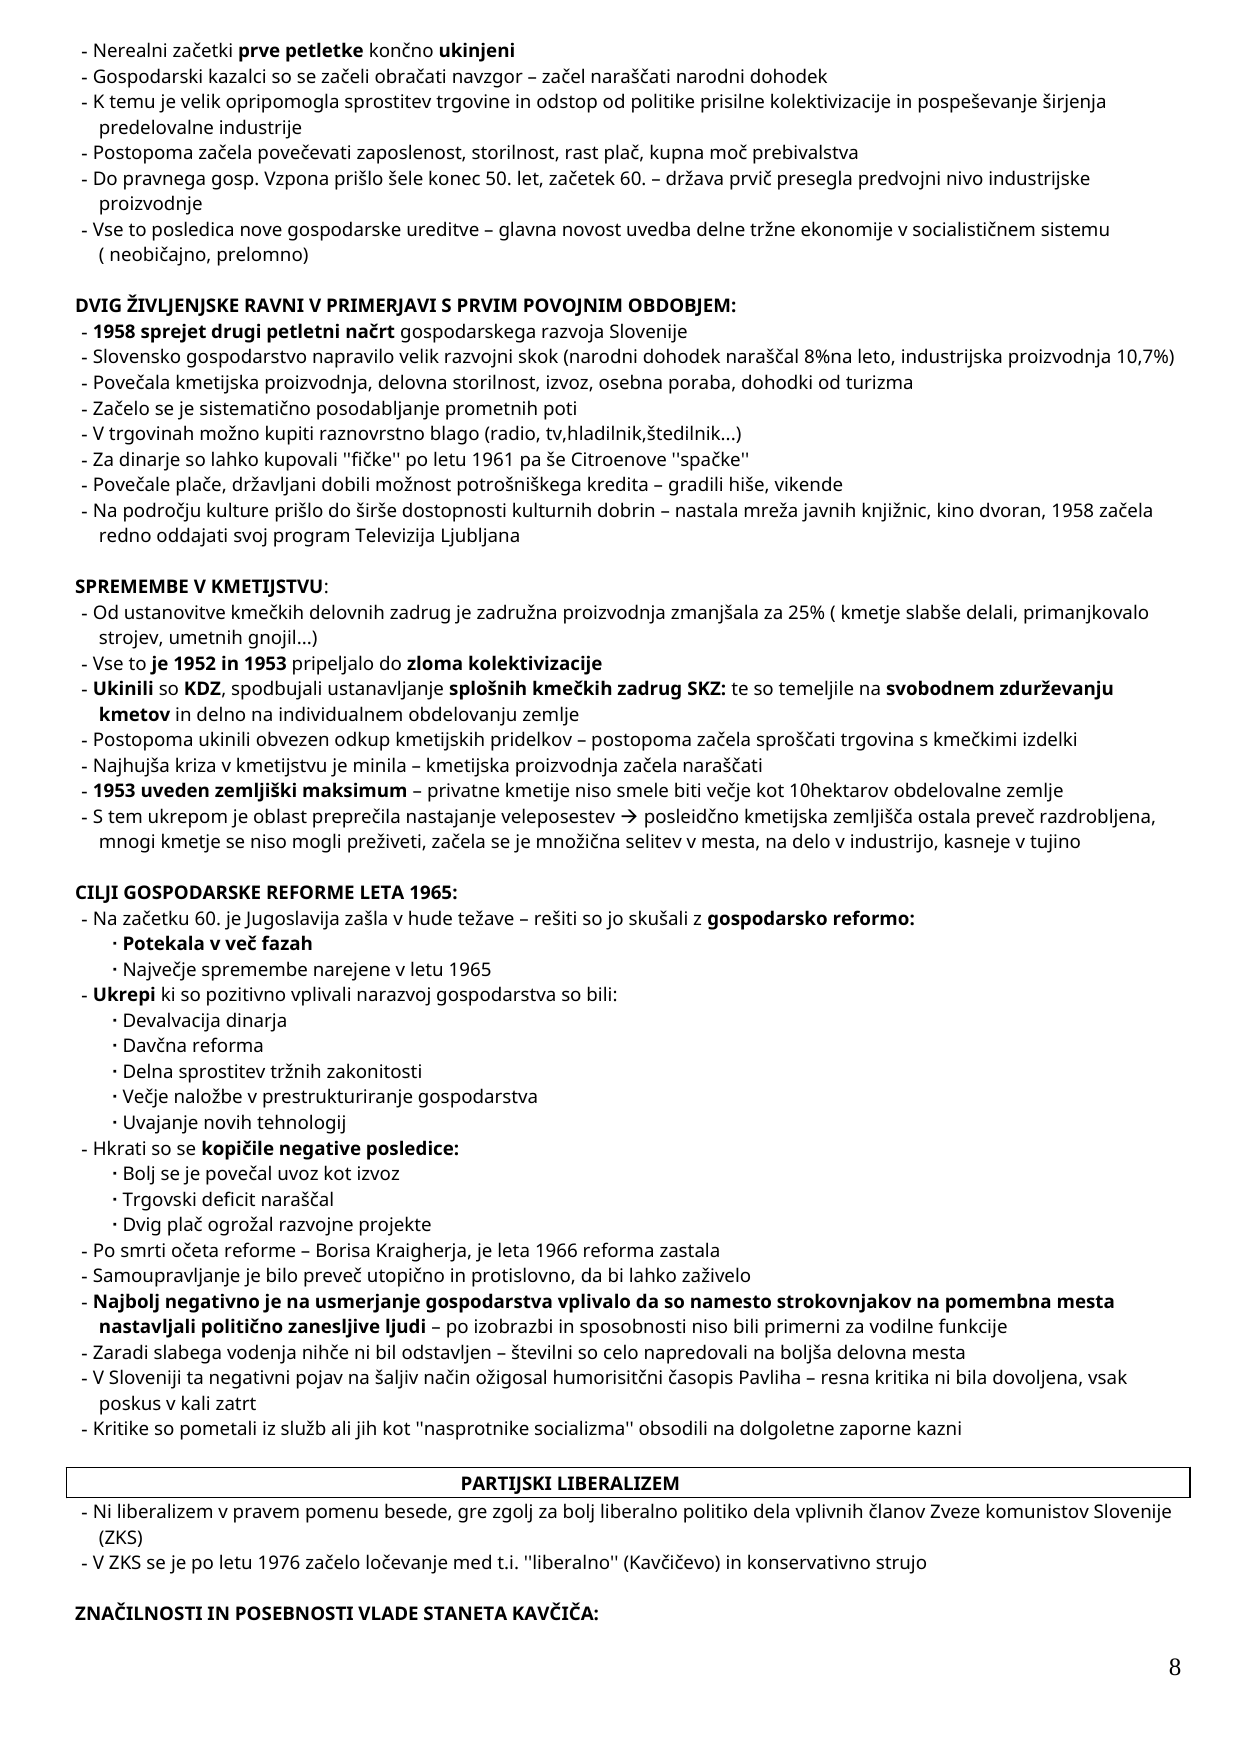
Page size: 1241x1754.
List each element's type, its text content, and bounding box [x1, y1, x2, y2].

list V Sloveniji ta negativni pojav na šaljiv način ožigosal humorisitčni časopis Pavliha – resna kritika ni bila dovoljena, vsak poskus v kali zatrt [81, 1364, 1181, 1416]
list Povečale plače, državljani dobili možnost potrošniškega kredita – gradili hiše, vikende [81, 471, 1181, 497]
list Večje naložbe v prestrukturiranje gospodarstva [110, 1084, 1181, 1109]
list Kritike so pometali iz služb ali jih kot ''nasprotnike socializma'' obsodili na dolgoletne zaporne kazni [81, 1416, 1181, 1441]
list 1953 uveden zemljiški maksimum – privatne kmetije niso smele biti večje kot 10hektarov obdelovalne zemlje [81, 778, 1181, 803]
list Gospodarski kazalci so se začeli obračati navzgor – začel naraščati narodni dohodek [81, 63, 1181, 88]
list Uvajanje novih tehnologij [110, 1109, 1181, 1135]
list Potekala v več fazah [110, 931, 1181, 956]
text CILJI GOSPODARSKE REFORME LETA 1965: [75, 880, 1181, 905]
list Postopoma ukinili obvezen odkup kmetijskih pridelkov – postopoma začela sproščati trgovina s kmečkimi izdelki [81, 727, 1181, 752]
list Po smrti očeta reforme – Borisa Kraigherja, je leta 1966 reforma zastala [81, 1237, 1181, 1262]
list Na področju kulture prišlo do širše dostopnosti kulturnih dobrin – nastala mreža javnih knjižnic, kino dvoran, 1958 začela redno oddajati svoj program Televizija Ljubljana [81, 497, 1181, 548]
list 1958 sprejet drugi petletni načrt gospodarskega razvoja Slovenije [81, 318, 1181, 344]
list Bolj se je povečal uvoz kot izvoz [110, 1160, 1181, 1186]
list Do pravnega gosp. Vzpona prišlo šele konec 50. let, začetek 60. – država prvič presegla predvojni nivo industrijske proizvodnje [81, 165, 1181, 216]
list Samoupravljanje je bilo preveč utopično in protislovno, da bi lahko zaživelo [81, 1262, 1181, 1288]
list Najbolj negativno je na usmerjanje gospodarstva vplivalo da so namesto strokovnjakov na pomembna mesta nastavljali politično zanesljive ljudi – po izobrazbi in sposobnosti niso bili primerni za vodilne funkcije [81, 1288, 1181, 1339]
list Davčna reforma [110, 1033, 1181, 1058]
text DVIG ŽIVLJENJSKE RAVNI V PRIMERJAVI S PRVIM POVOJNIM OBDOBJEM: [75, 293, 1181, 318]
list Slovensko gospodarstvo napravilo velik razvojni skok (narodni dohodek naraščal 8%na leto, industrijska proizvodnja 10,7%) [81, 344, 1181, 369]
list Od ustanovitve kmečkih delovnih zadrug je zadružna proizvodnja zmanjšala za 25% ( kmetje slabše delali, primanjkovalo strojev, umetnih gnojil...) [81, 599, 1181, 650]
list S tem ukrepom je oblast preprečila nastajanje veleposestev  posleidčno kmetijska zemljišča ostala preveč razdrobljena, mnogi kmetje se niso mogli preživeti, začela se je množična selitev v mesta, na delo v industrijo, kasneje v tujino [81, 803, 1181, 854]
list Za dinarje so lahko kupovali ''fičke'' po letu 1961 pa še Citroenove ''spačke'' [81, 446, 1181, 471]
list V trgovinah možno kupiti raznovrstno blago (radio, tv,hladilnik,štedilnik...) [81, 420, 1181, 446]
list Trgovski deficit naraščal [110, 1186, 1181, 1211]
list Zaradi slabega vodenja nihče ni bil odstavljen – številni so celo napredovali na boljša delovna mesta [81, 1339, 1181, 1364]
list Ukinili so KDZ, spodbujali ustanavljanje splošnih kmečkih zadrug SKZ: te so temeljile na svobodnem zdurževanju kmetov in delno na individualnem obdelovanju zemlje [81, 676, 1181, 727]
list Ukrepi ki so pozitivno vplivali narazvoj gospodarstva so bili: [81, 982, 1181, 1007]
list Delna sprostitev tržnih zakonitosti [110, 1058, 1181, 1084]
list Devalvacija dinarja [110, 1007, 1181, 1033]
list Vse to je 1952 in 1953 pripeljalo do zloma kolektivizacije [81, 650, 1181, 676]
list Najhujša kriza v kmetijstvu je minila – kmetijska proizvodnja začela naraščati [81, 752, 1181, 778]
list Vse to posledica nove gospodarske ureditve – glavna novost uvedba delne tržne ekonomije v socialističnem sistemu ( neobičajno, prelomno) [81, 216, 1181, 267]
text PARTIJSKI LIBERALIZEM [67, 1468, 1189, 1497]
list K temu je velik opripomogla sprostitev trgovine in odstop od politike prisilne kolektivizacije in pospeševanje širjenja predelovalne industrije [81, 88, 1181, 139]
list Začelo se je sistematično posodabljanje prometnih poti [81, 395, 1181, 420]
list Dvig plač ogrožal razvojne projekte [110, 1211, 1181, 1237]
text SPREMEMBE V KMETIJSTVU: [75, 573, 1181, 599]
list Največje spremembe narejene v letu 1965 [110, 956, 1181, 982]
list Nerealni začetki prve petletke končno ukinjeni [81, 37, 1181, 63]
list Postopoma začela povečevati zaposlenost, storilnost, rast plač, kupna moč prebivalstva [81, 139, 1181, 165]
text ZNAČILNOSTI IN POSEBNOSTI VLADE STANETA KAVČIČA: [75, 1601, 1181, 1626]
list Povečala kmetijska proizvodnja, delovna storilnost, izvoz, osebna poraba, dohodki od turizma [81, 369, 1181, 395]
list Ni liberalizem v pravem pomenu besede, gre zgolj za bolj liberalno politiko dela vplivnih članov Zveze komunistov Slovenije (ZKS) [81, 1498, 1181, 1549]
list Na začetku 60. je Jugoslavija zašla v hude težave – rešiti so jo skušali z gospodarsko reformo: [81, 905, 1181, 931]
list Hkrati so se kopičile negative posledice: [81, 1135, 1181, 1160]
list V ZKS se je po letu 1976 začelo ločevanje med t.i. ''liberalno'' (Kavčičevo) in konservativno strujo [81, 1549, 1181, 1575]
